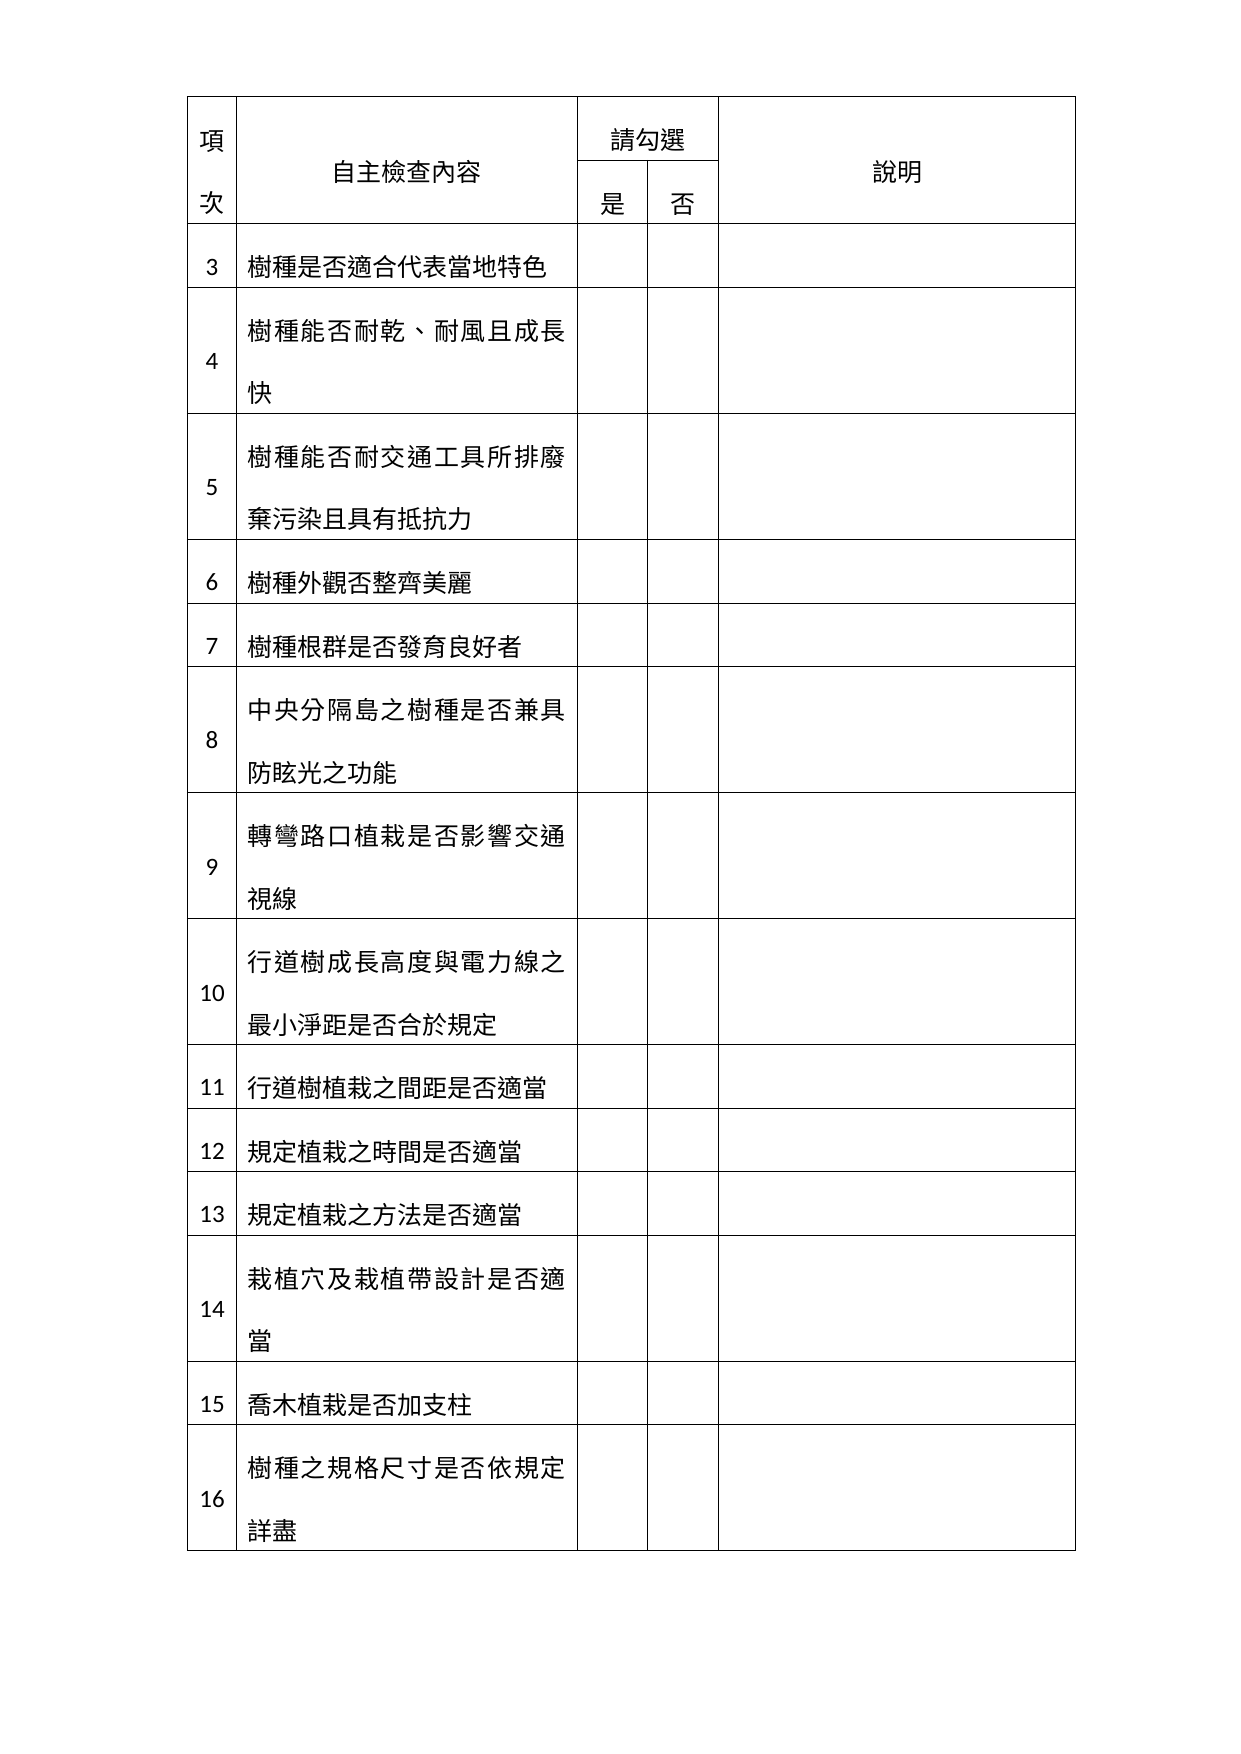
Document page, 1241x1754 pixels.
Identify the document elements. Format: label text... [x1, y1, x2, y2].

table_cell 10 [188, 919, 236, 1044]
table_cell 3 [188, 224, 236, 287]
table_cell [578, 1045, 647, 1108]
table_header 說明 [719, 97, 1075, 223]
table_cell [578, 224, 647, 287]
table_cell [719, 1172, 1075, 1235]
table_cell [648, 793, 718, 918]
table_cell 9 [188, 793, 236, 918]
table_cell [648, 604, 718, 666]
table_cell [648, 414, 718, 539]
table_cell 中央分隔島之樹種是否兼具防眩光之功能 [237, 667, 577, 792]
table_cell [719, 1362, 1075, 1424]
table_cell [648, 224, 718, 287]
table_cell [578, 667, 647, 792]
table_cell [719, 1425, 1075, 1550]
table_cell 是 [578, 161, 647, 223]
table_cell 13 [188, 1172, 236, 1235]
table_cell [578, 1236, 647, 1361]
table_cell [578, 1109, 647, 1171]
table_cell 樹種是否適合代表當地特色 [237, 224, 577, 287]
table_cell [648, 919, 718, 1044]
table_cell 5 [188, 414, 236, 539]
table_cell 規定植栽之方法是否適當 [237, 1172, 577, 1235]
table_cell 否 [648, 161, 718, 223]
table_cell 樹種根群是否發育良好者 [237, 604, 577, 666]
table_cell [719, 224, 1075, 287]
table_cell 樹種能否耐乾、耐風且成長快 [237, 288, 577, 413]
table_header 項次 [188, 97, 236, 223]
table_cell [719, 1109, 1075, 1171]
table_cell [648, 1236, 718, 1361]
table_cell [648, 1362, 718, 1424]
table_cell [578, 540, 647, 602]
table_cell 行道樹植栽之間距是否適當 [237, 1045, 577, 1108]
table_header 請勾選 [578, 97, 718, 160]
table_cell 樹種能否耐交通工具所排廢棄污染且具有抵抗力 [237, 414, 577, 539]
table_cell [719, 540, 1075, 602]
table_cell [719, 1045, 1075, 1108]
table_cell [648, 1172, 718, 1235]
table_cell [578, 1362, 647, 1424]
table_cell [578, 414, 647, 539]
table_cell 15 [188, 1362, 236, 1424]
table_cell [578, 604, 647, 666]
table_cell [648, 1425, 718, 1550]
table_header 自主檢查內容 [237, 97, 577, 223]
table_cell [578, 919, 647, 1044]
table_cell 樹種之規格尺寸是否依規定詳盡 [237, 1425, 577, 1550]
table_cell [719, 604, 1075, 666]
table_cell [648, 288, 718, 413]
table_cell 規定植栽之時間是否適當 [237, 1109, 577, 1171]
table_cell 行道樹成長高度與電力線之最小淨距是否合於規定 [237, 919, 577, 1044]
table_cell 7 [188, 604, 236, 666]
table_cell [648, 540, 718, 602]
table_cell [719, 288, 1075, 413]
table_cell 11 [188, 1045, 236, 1108]
table_cell [578, 1172, 647, 1235]
table_cell [719, 414, 1075, 539]
table_cell 8 [188, 667, 236, 792]
table_cell 14 [188, 1236, 236, 1361]
table_cell [648, 1045, 718, 1108]
table_cell [648, 667, 718, 792]
table_cell [578, 1425, 647, 1550]
table_cell 栽植穴及栽植帶設計是否適當 [237, 1236, 577, 1361]
table_cell 12 [188, 1109, 236, 1171]
table_cell 6 [188, 540, 236, 602]
table_cell [719, 793, 1075, 918]
table_cell 轉彎路口植栽是否影響交通視線 [237, 793, 577, 918]
table_cell [719, 667, 1075, 792]
table_cell 樹種外觀否整齊美麗 [237, 540, 577, 602]
table_cell [719, 1236, 1075, 1361]
table_cell [578, 793, 647, 918]
table_cell 喬木植栽是否加支柱 [237, 1362, 577, 1424]
table_cell 4 [188, 288, 236, 413]
table_cell [719, 919, 1075, 1044]
table_cell [648, 1109, 718, 1171]
table_cell 16 [188, 1425, 236, 1550]
table_cell [578, 288, 647, 413]
